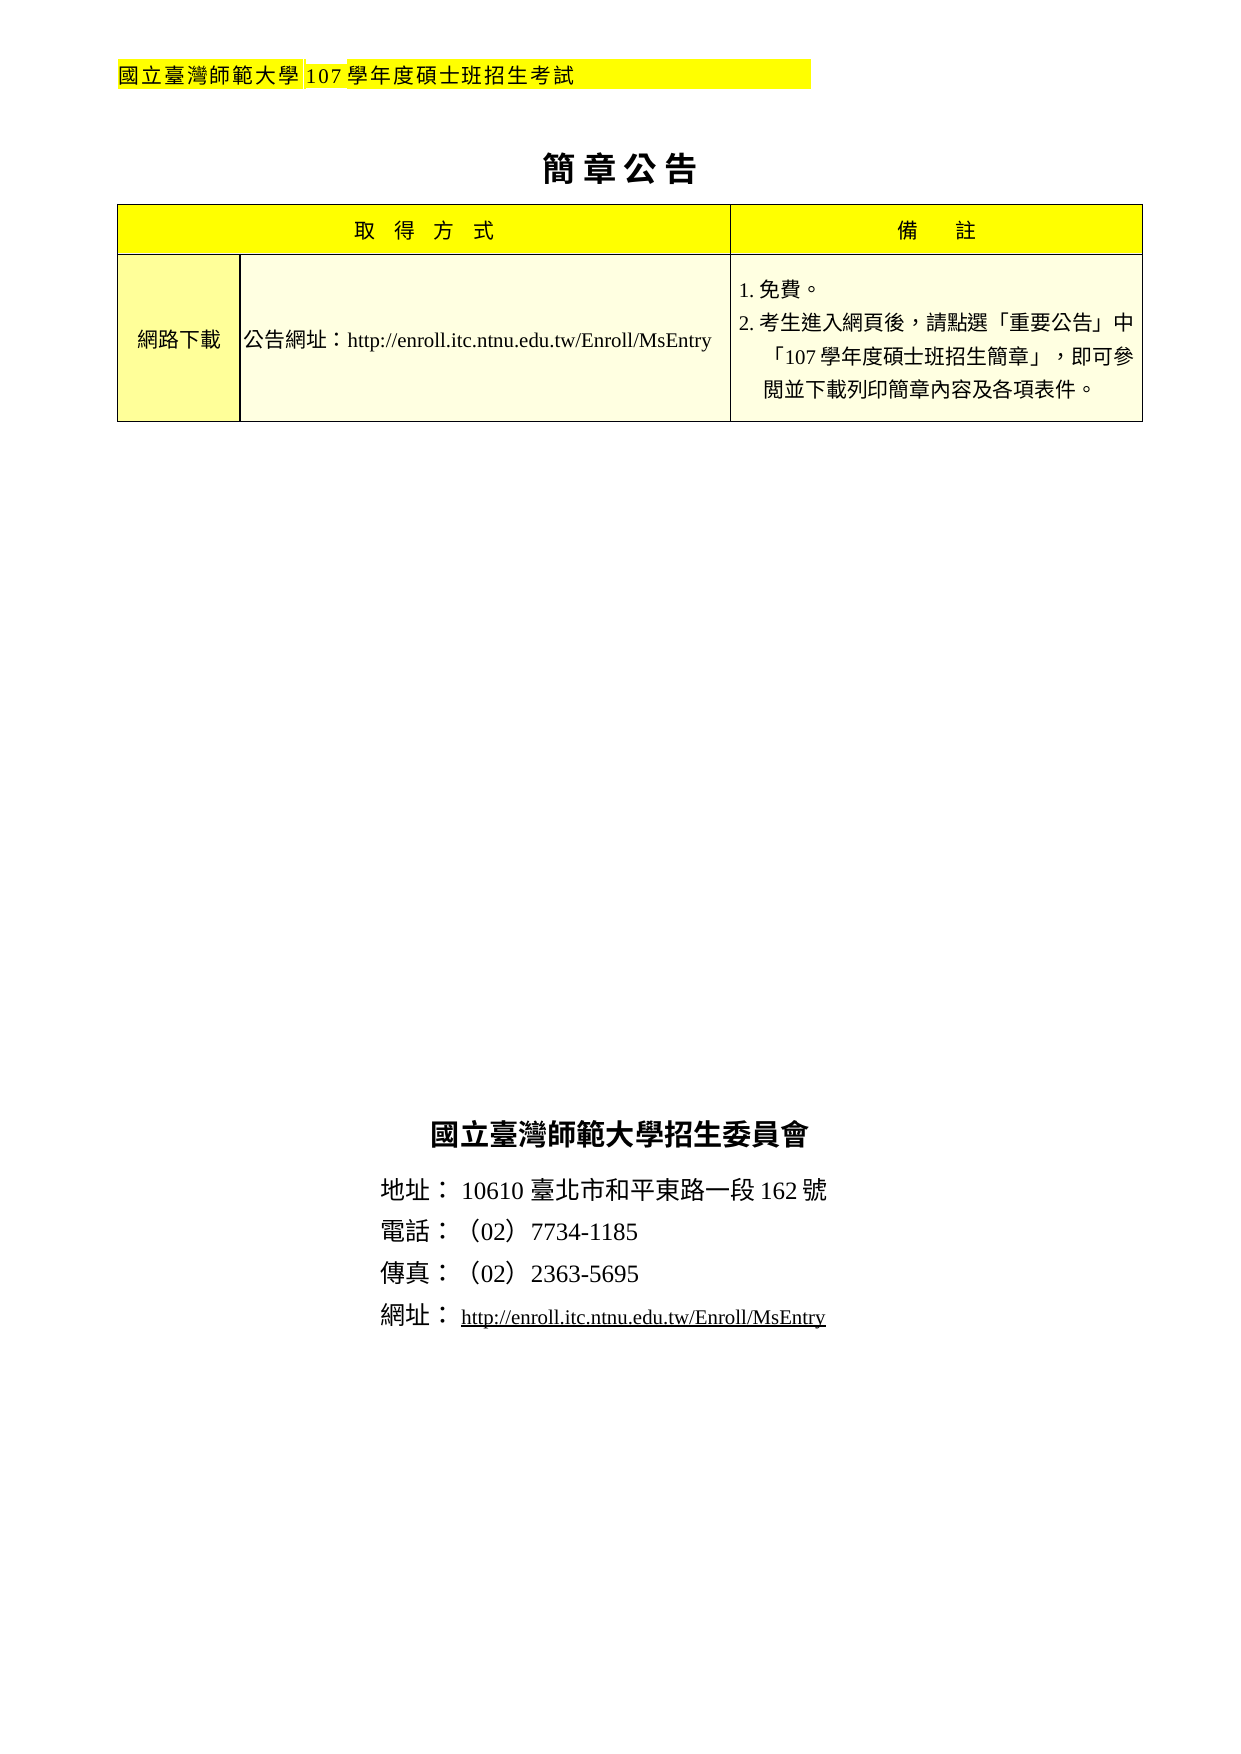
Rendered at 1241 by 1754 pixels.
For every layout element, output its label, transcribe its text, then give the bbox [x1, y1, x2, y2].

table_cell 1. 免費。 2. 考生進入網頁後，請點選「重要公告」中「107學年度碩士班招生簡章」，即可參閲並下載列印簡章內容及各項表件。 [731, 255, 1142, 421]
text 電話：（02）7734-1185 [118, 1207, 1122, 1249]
table_header 備 註 [731, 205, 1142, 253]
table_header 取 得 方 式 [118, 205, 730, 253]
text 地址： 10610 臺北市和平東路一段162號 [118, 1166, 1122, 1207]
text 網址： http://enroll.itc.ntnu.edu.tw/Enroll/MsEntry [118, 1291, 1122, 1332]
table_cell 網路下載 [118, 255, 239, 421]
text 簡 章 公 告 [118, 143, 1122, 191]
text 傳真：（02）2363-5695 [118, 1249, 1122, 1291]
table_cell 公告網址：http://enroll.itc.ntnu.edu.tw/Enroll/MsEntry [241, 255, 730, 421]
text 國立臺灣師範大學招生委員會 [118, 1112, 1122, 1153]
